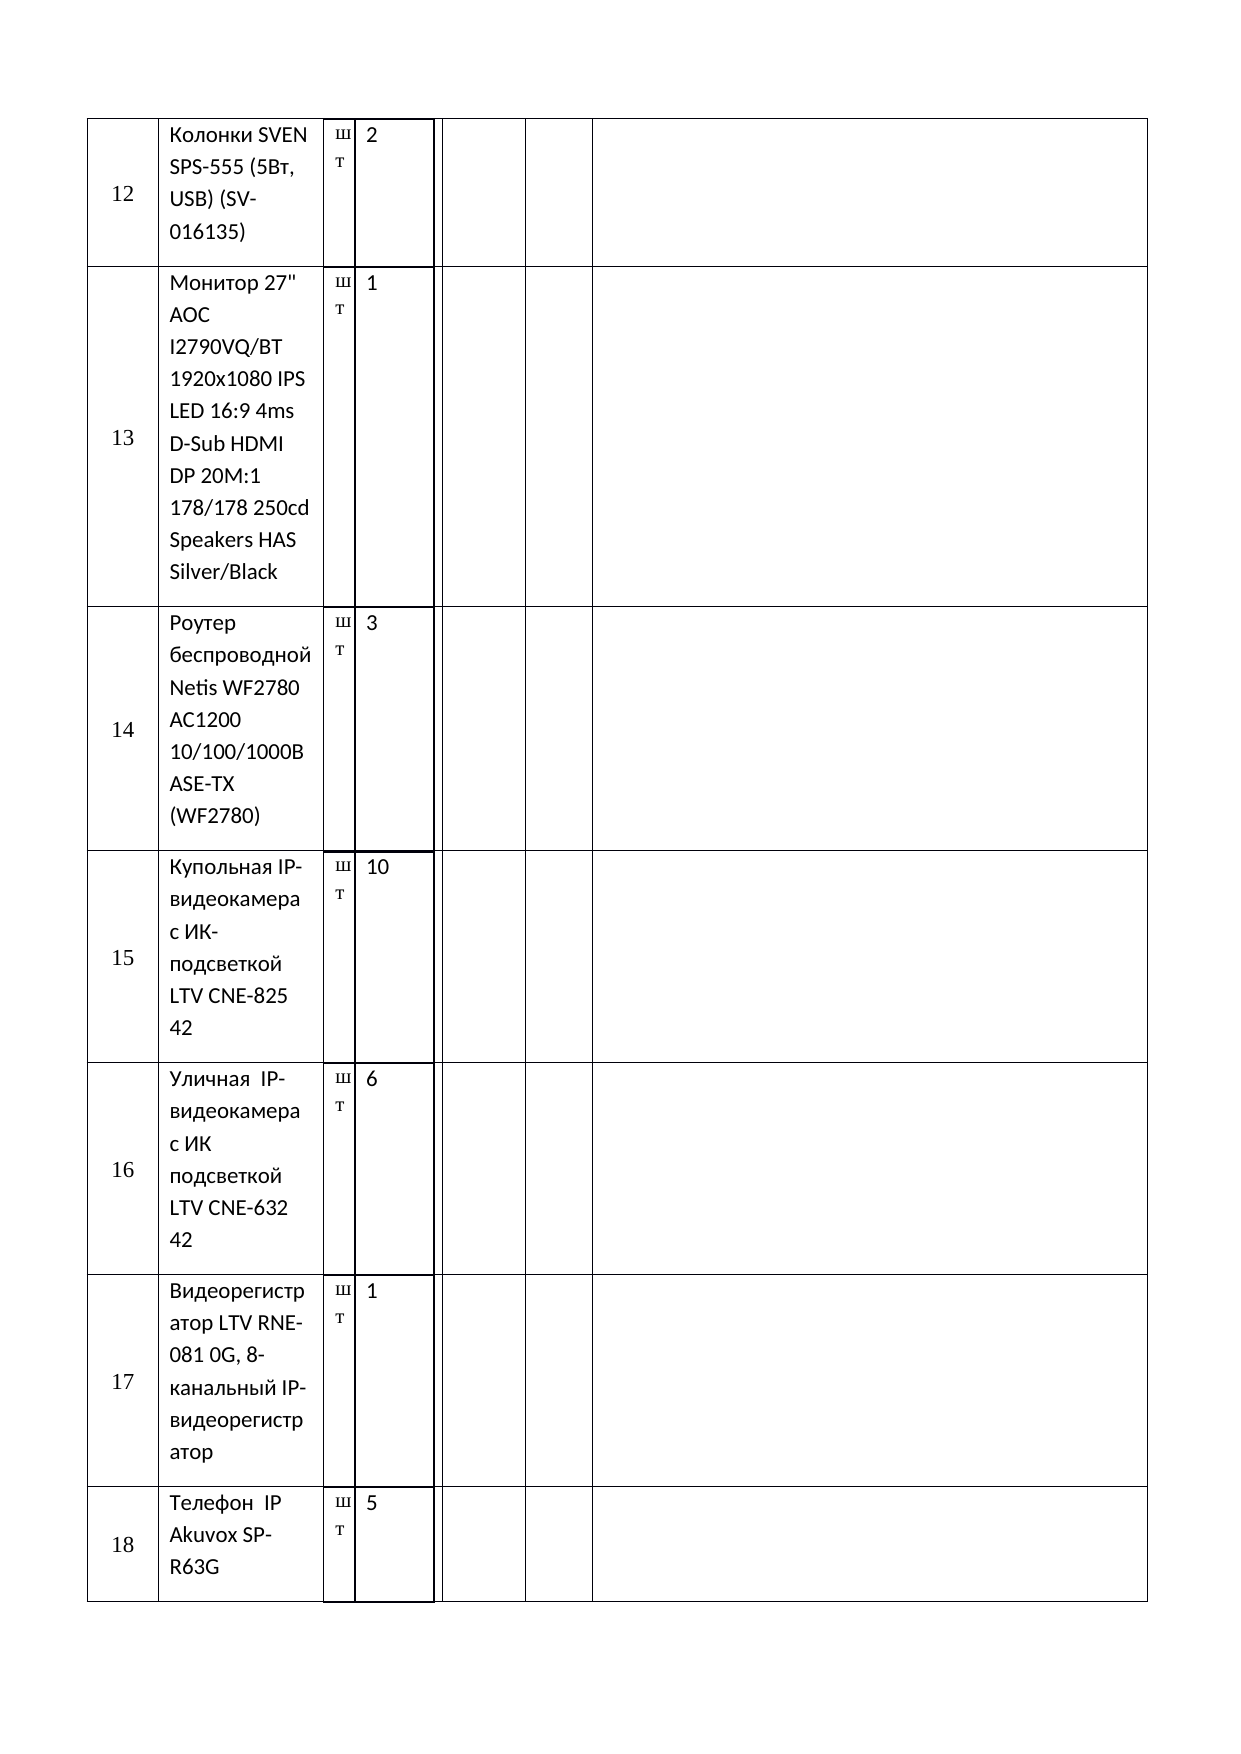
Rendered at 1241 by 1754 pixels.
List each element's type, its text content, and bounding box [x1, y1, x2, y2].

table_cell шт [324, 853, 354, 1062]
table_cell [435, 1063, 442, 1274]
table_cell шт [324, 1276, 354, 1486]
table_cell 6 [356, 1064, 433, 1274]
table_cell 18 [88, 1487, 158, 1601]
table_cell [526, 119, 592, 266]
table_cell [593, 119, 1147, 266]
table_cell [443, 1487, 525, 1601]
table_cell [526, 1275, 592, 1486]
table_cell [443, 119, 525, 266]
table_cell [443, 1063, 525, 1274]
table_cell Телефон IP Akuvox SP-R63G [159, 1487, 323, 1601]
table_cell шт [324, 120, 354, 266]
table_cell [593, 1275, 1147, 1486]
table_cell [593, 267, 1147, 606]
table_cell [435, 1275, 442, 1486]
table_cell [443, 851, 525, 1062]
table_cell [435, 851, 442, 1062]
table_cell 10 [356, 853, 433, 1062]
table_cell [593, 1063, 1147, 1274]
table_cell шт [324, 1064, 354, 1274]
table_cell 1 [356, 268, 433, 606]
table_cell [435, 1487, 442, 1601]
table_cell [593, 1487, 1147, 1601]
table_cell [593, 607, 1147, 850]
table_cell [443, 267, 525, 606]
table_cell 15 [88, 851, 158, 1062]
table_cell [435, 607, 442, 850]
table_cell Видеорегистратор LTV RNE-081 0G, 8-канальный IP-видеорегистратор [159, 1275, 323, 1486]
table_cell 2 [356, 120, 433, 266]
table_cell 16 [88, 1063, 158, 1274]
table_cell [526, 607, 592, 850]
table_cell Купольная IP-видеокамера с ИК-подсветкой LTV CNE-825 42 [159, 851, 323, 1062]
table_cell [526, 1063, 592, 1274]
table_cell 12 [88, 119, 158, 266]
table_cell 13 [88, 267, 158, 606]
table_cell Уличная IP-видеокамера с ИК подсветкой LTV CNE-632 42 [159, 1063, 323, 1274]
table_cell 17 [88, 1275, 158, 1486]
table_cell 1 [356, 1276, 433, 1486]
table_cell Роутер беспроводной Netis WF2780 AC1200 10/100/1000BASE-TX (WF2780) [159, 607, 323, 850]
table_cell [526, 1487, 592, 1601]
table_cell 5 [356, 1488, 433, 1601]
table_cell шт [324, 1488, 354, 1601]
table_cell шт [324, 608, 354, 850]
table_cell [443, 1275, 525, 1486]
table_cell [593, 851, 1147, 1062]
table_cell 3 [356, 608, 433, 850]
table_cell 14 [88, 607, 158, 850]
table_cell [435, 267, 442, 606]
table_cell Колонки SVEN SPS-555 (5Вт, USB) (SV-016135) [159, 119, 323, 266]
table_cell [526, 267, 592, 606]
table_cell шт [324, 268, 354, 606]
table_cell [443, 607, 525, 850]
table_cell Монитор 27" АОС I2790VQ/ВТ 1920x1080 IPS LED 16:9 4ms D-Sub HDMI DP 20M:1 178/178 250cd Speakers HAS Silver/Black [159, 267, 323, 606]
table_cell [526, 851, 592, 1062]
table_cell [435, 119, 442, 266]
